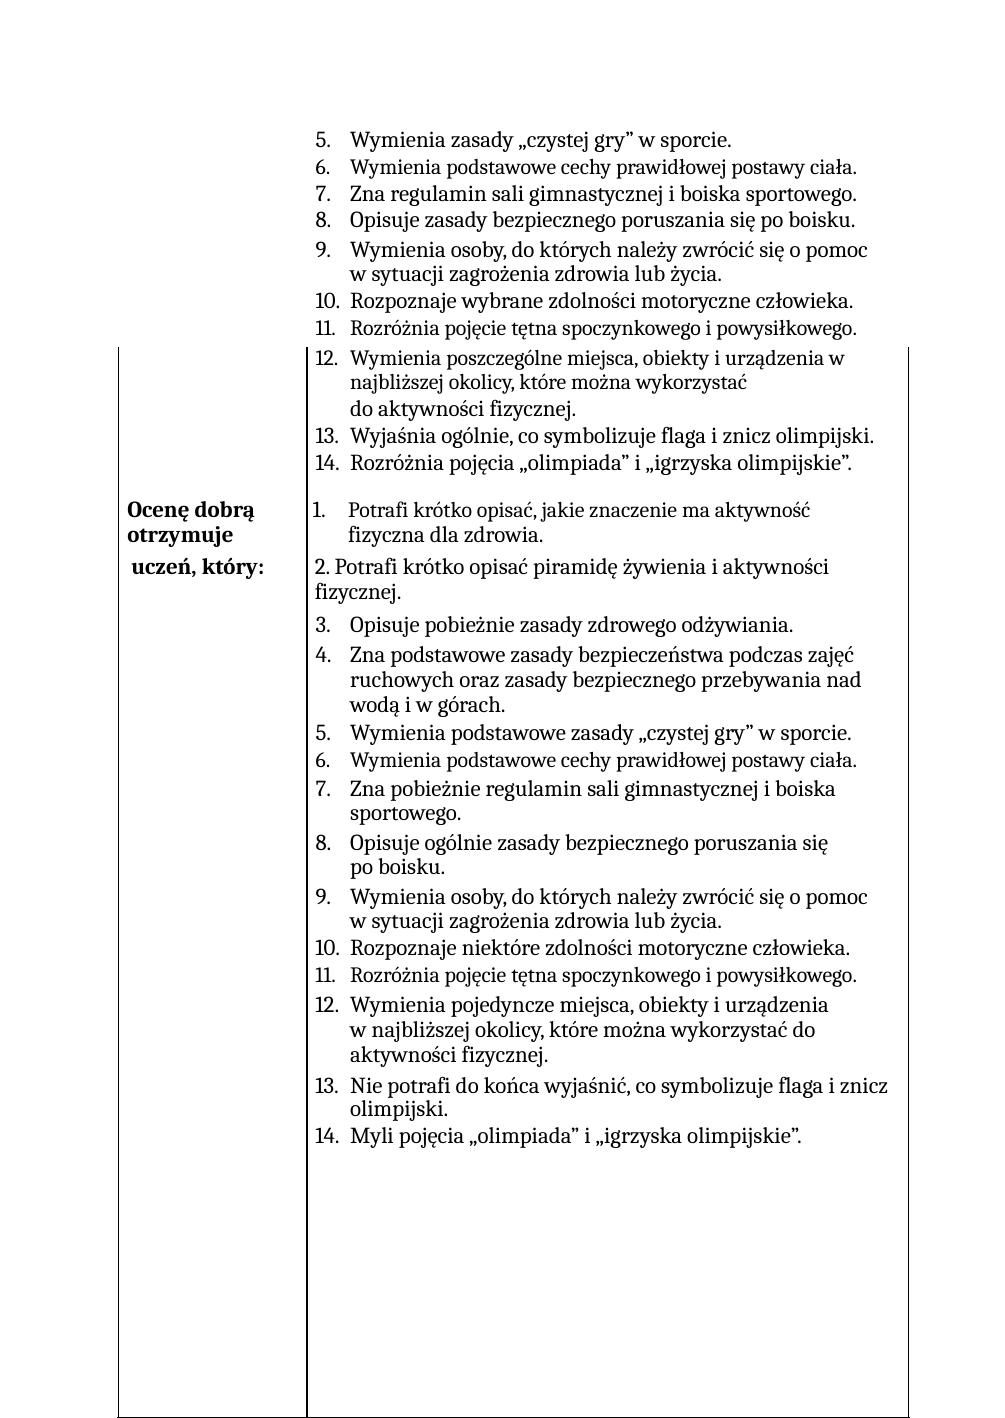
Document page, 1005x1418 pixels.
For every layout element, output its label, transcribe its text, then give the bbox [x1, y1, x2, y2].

list Wymienia osoby, do których należy zwrócić się o pomoc w sytuacji zagrożenia zdrowia lub życia. [315, 238, 883, 287]
list Rozpoznaje wybrane zdolności motoryczne człowieka. [315, 288, 911, 314]
list Rozpoznaje niektóre zdolności motoryczne człowieka. [315, 935, 908, 961]
list Wymienia podstawowe cechy prawidłowej postawy ciała. [315, 747, 908, 773]
list Wymienia pojedyncze miejsca, obiekty i urządzenia w najbliższej okolicy, które można wykorzystać do aktywności fizycznej. [315, 993, 842, 1068]
list Wymienia podstawowe cechy prawidłowej postawy ciała. [315, 154, 911, 180]
text 2. Potrafi krótko opisać piramidę żywienia i aktywności fizycznej. [308, 553, 856, 605]
list Wymienia poszczególne miejsca, obiekty i urządzenia w najbliższej okolicy, które można wykorzystać [315, 346, 861, 395]
text do aktywności fizycznej. [350, 396, 908, 422]
list Wymienia zasady „czystej gry” w sporcie. [315, 126, 911, 153]
list Opisuje ogólnie zasady bezpiecznego poruszania się po boisku. [315, 831, 846, 880]
list Wymienia osoby, do których należy zwrócić się o pomoc w sytuacji zagrożenia zdrowia lub życia. [315, 885, 883, 934]
text Ocenę dobrą [127, 494, 306, 524]
list Zna pobieżnie regulamin sali gimnastycznej i boiska sportowego. [315, 777, 846, 826]
list Rozróżnia pojęcie tętna spoczynkowego i powysiłkowego. [315, 316, 911, 341]
list Zna podstawowe zasady bezpieczeństwa podczas zajęć ruchowych oraz zasady bezpiecznego przebywania nad wodą i w górach. [315, 643, 875, 718]
text fizyczna dla zdrowia. [308, 524, 908, 547]
list Opisuje zasady bezpiecznego poruszania się po boisku. [315, 207, 911, 234]
list Zna regulamin sali gimnastycznej i boiska sportowego. [315, 180, 911, 207]
text uczeń, który: [119, 553, 306, 605]
list Myli pojęcia „olimpiada” i „igrzyska olimpijskie”. [315, 1123, 908, 1149]
list Wymienia podstawowe zasady „czystej gry” w sporcie. [315, 719, 908, 746]
list Wyjaśnia ogólnie, co symbolizuje flaga i znicz olimpijski. [315, 422, 908, 449]
list Rozróżnia pojęcie tętna spoczynkowego i powysiłkowego. [315, 963, 908, 988]
list Rozróżnia pojęcia „olimpiada” i „igrzyska olimpijskie”. [315, 449, 908, 476]
text otrzymuje [127, 524, 306, 547]
list Opisuje pobieżnie zasady zdrowego odżywiania. [315, 612, 908, 638]
text 1. Potrafi krótko opisać, jakie znaczenie ma aktywność [308, 494, 908, 524]
list Nie potrafi do końca wyjaśnić, co symbolizuje flaga i znicz olimpijski. [315, 1073, 898, 1122]
